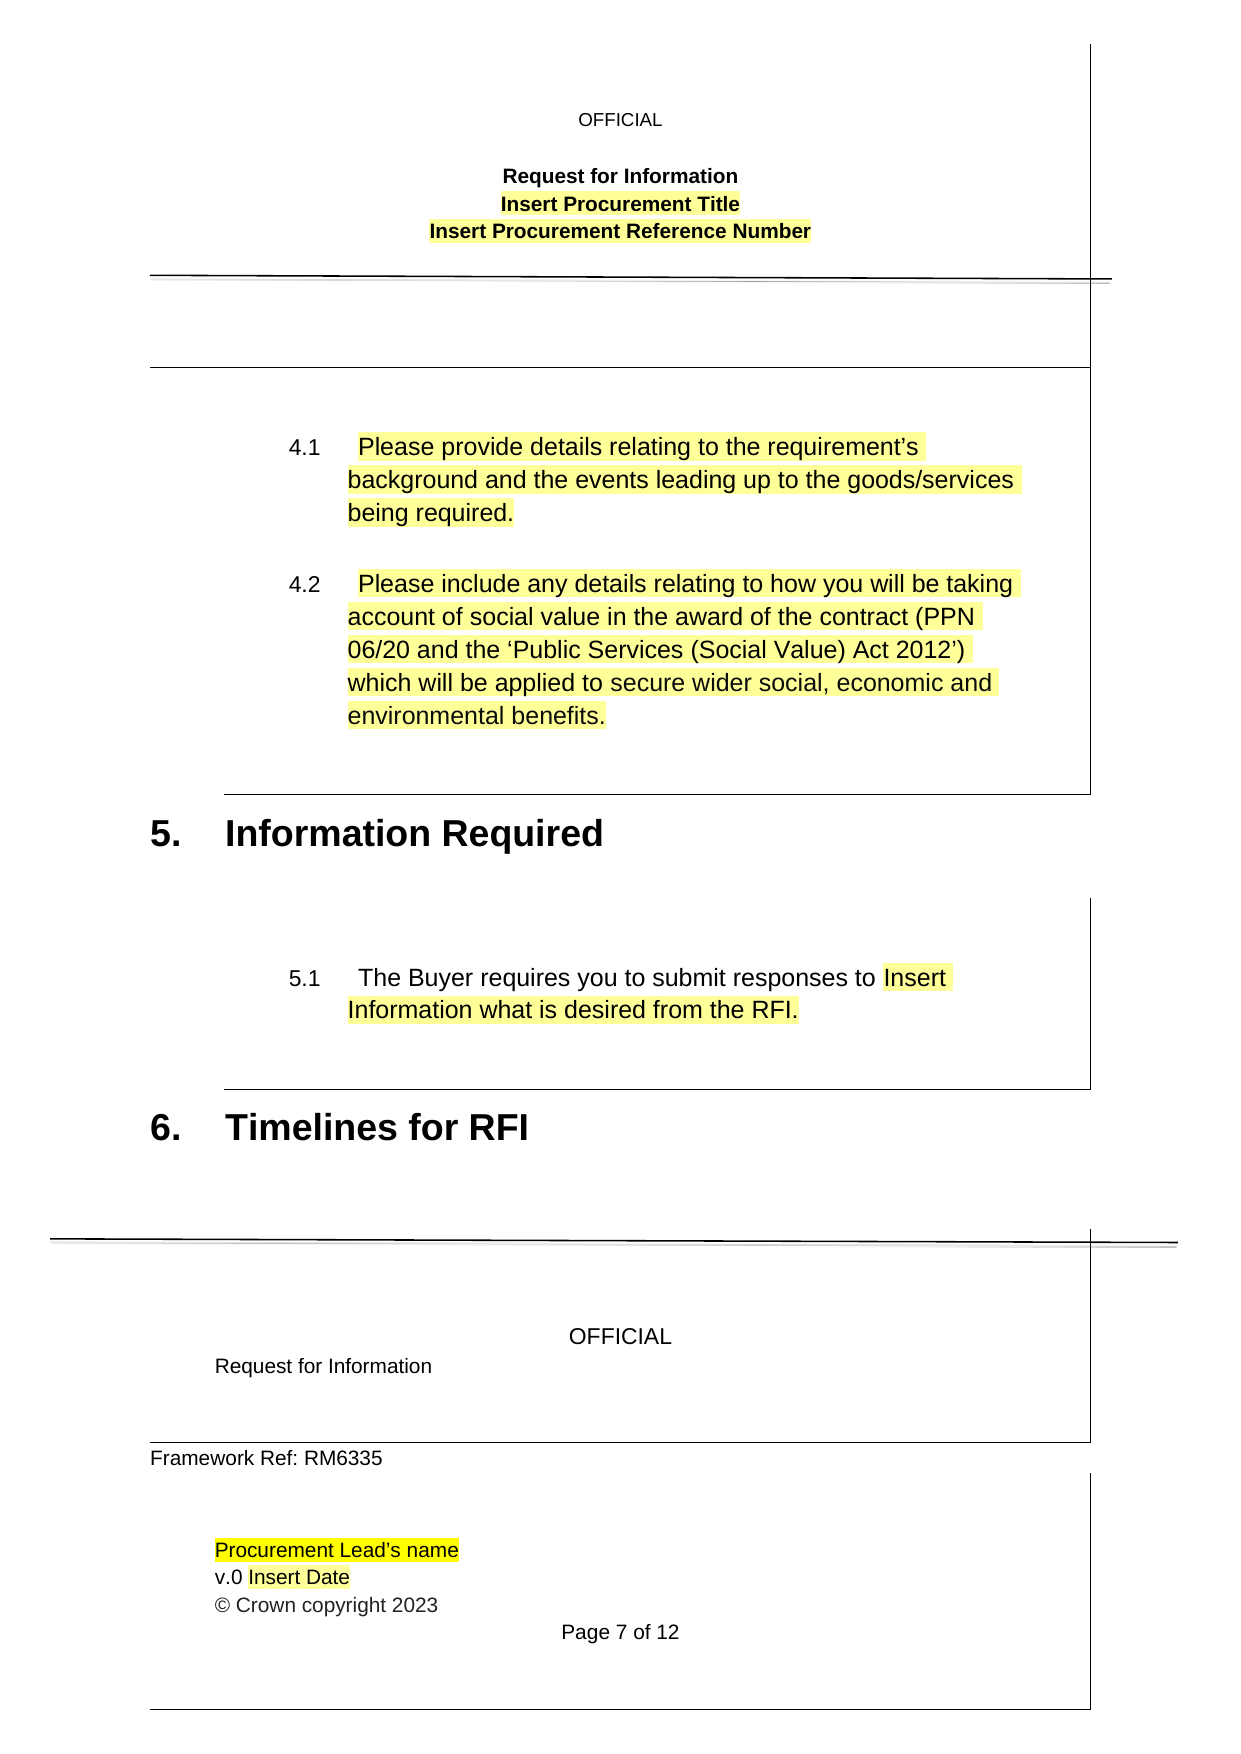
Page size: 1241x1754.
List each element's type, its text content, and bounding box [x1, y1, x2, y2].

list Please include any details relating to how you will be taking account of social value in the award of the contract (PPN 06/20 and the ‘Public Services (Social Value) Act 2012’) which will be applied to secure wider social, economic and environmental benefits. [224, 504, 1091, 794]
subtitle Timelines for RFI [150, 1106, 1091, 1149]
list Please provide details relating to the requirement’s background and the events leading up to the goods/services being required. [224, 367, 1091, 504]
list The Buyer requires you to submit responses to Insert Information what is desired from the RFI. [224, 898, 1090, 1089]
subtitle Information Required [150, 811, 1091, 854]
